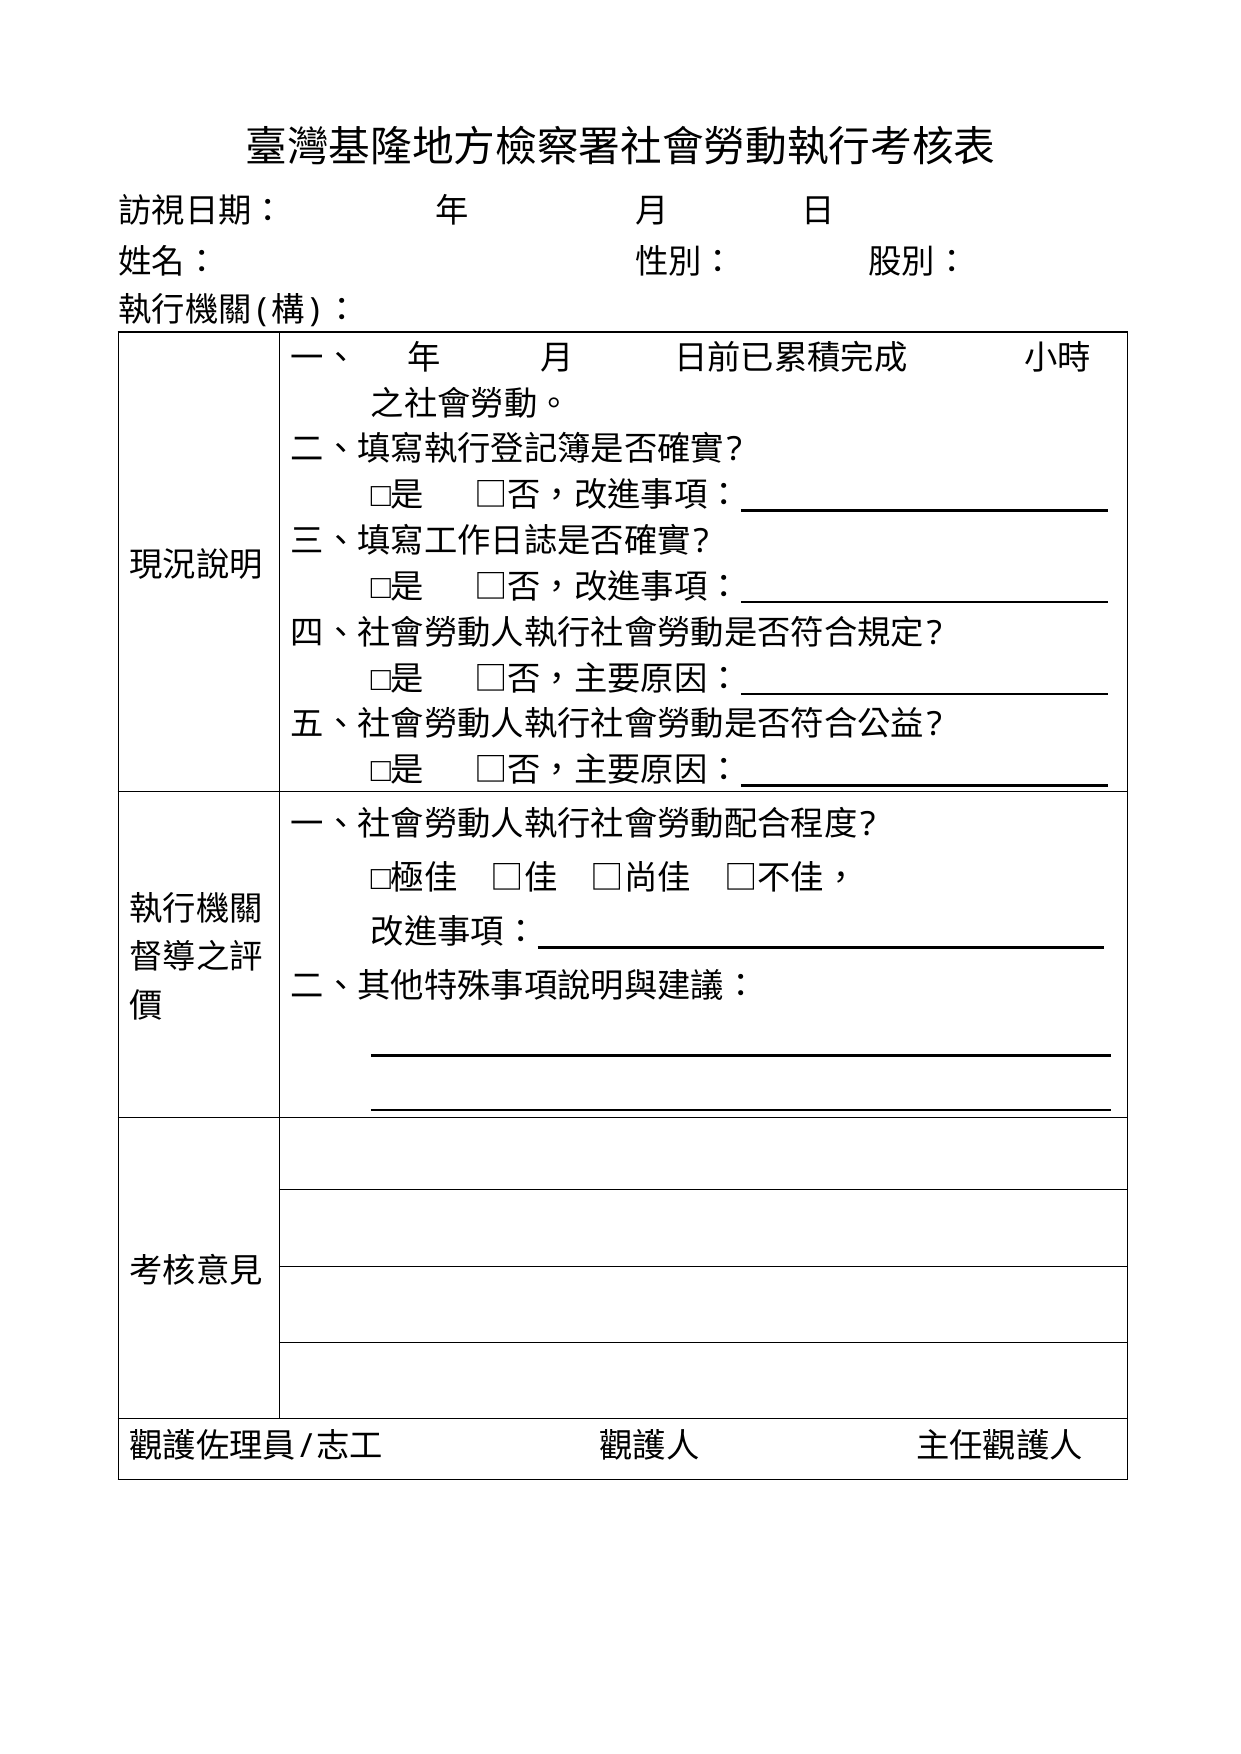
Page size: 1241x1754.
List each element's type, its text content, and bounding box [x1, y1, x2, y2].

text 訪視日期： 年 月 日 [118, 172, 1122, 235]
table_cell 觀護佐理員/志工 觀護人 主任觀護人 [119, 1419, 1127, 1479]
table_cell 執行機關督導之評價 [119, 792, 279, 1117]
table_cell [280, 1190, 1127, 1266]
table_cell 考核意見 [119, 1118, 279, 1418]
table_cell [280, 1267, 1127, 1342]
table_cell [280, 1118, 1127, 1189]
table_header 現況說明 [119, 333, 279, 791]
table_header 一、 年 月 日前已累積完成 小時 之社會勞動。 二、填寫執行登記簿是否確實? □是 □否，改進事項： 三、填寫工作日誌是否確實? □是 □否，改進事項： 四、社會勞動人執行社會勞動是否符合規定? □是 □否，主要原因： 五、社會勞動人執行社會勞動是否符合公益? □是 □否，主要原因： [280, 333, 1127, 791]
text 姓名： 性別： 股別： [118, 235, 1122, 283]
text 執行機關(構)： [118, 283, 1122, 331]
text 臺灣基隆地方檢察署社會勞動執行考核表 [118, 118, 1122, 172]
table_cell [280, 1343, 1127, 1418]
table_cell 一、社會勞動人執行社會勞動配合程度? □極佳 □佳 □尚佳 □不佳， 改進事項： 二、其他特殊事項說明與建議： [280, 792, 1127, 1117]
